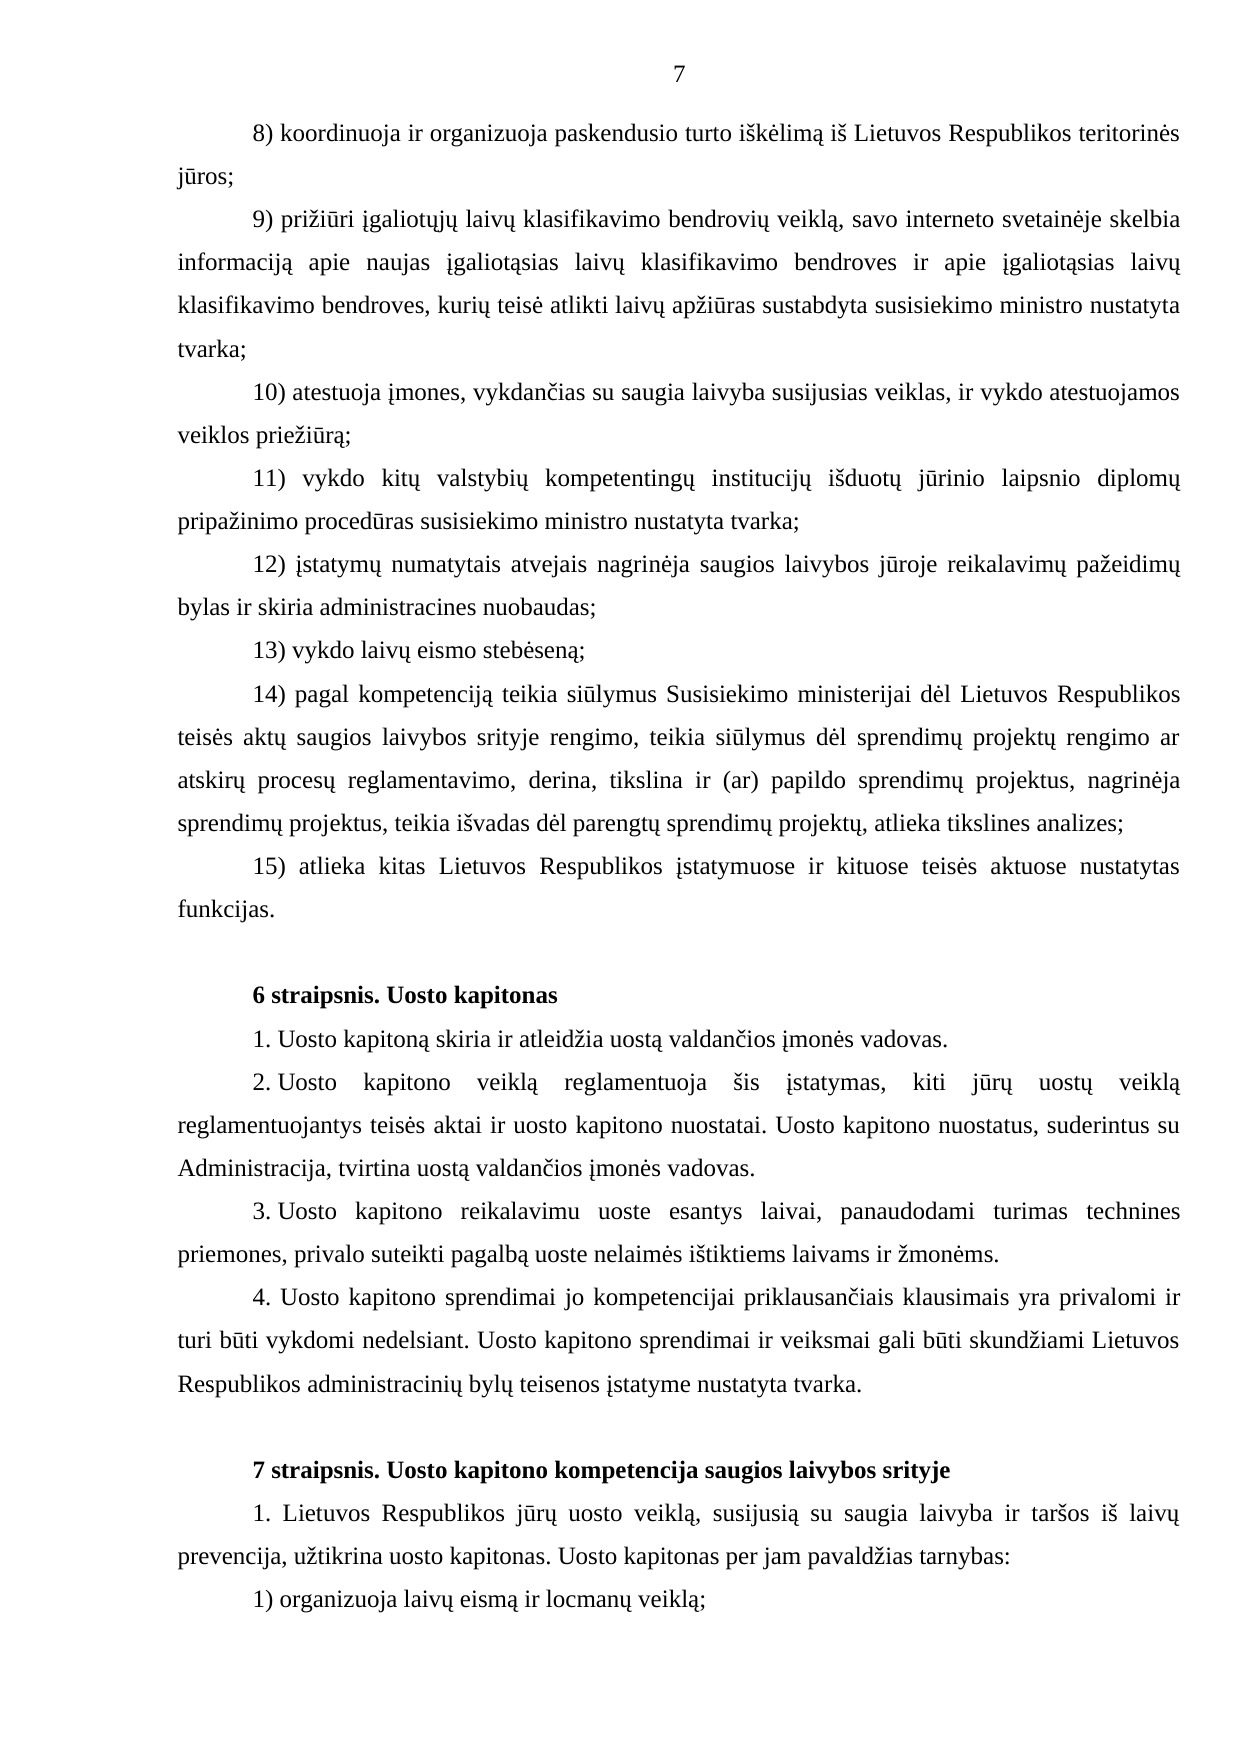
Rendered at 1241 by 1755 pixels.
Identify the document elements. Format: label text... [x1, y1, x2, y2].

text 1. Uosto kapitoną skiria ir atleidžia uostą valdančios įmonės vadovas. [177, 1024, 1181, 1052]
text 3. Uosto kapitono reikalavimu uoste esantys laivai, panaudodami turimas technines priemones, privalo suteikti pagalbą uoste nelaimės ištiktiems laivams ir žmonėms. [177, 1196, 1181, 1268]
text 10) atestuoja įmones, vykdančias su saugia laivyba susijusias veiklas, ir vykdo atestuojamos veiklos priežiūrą; [177, 377, 1181, 449]
text 1. Lietuvos Respublikos jūrų uosto veiklą, susijusią su saugia laivyba ir taršos iš laivų prevencija, užtikrina uosto kapitonas. Uosto kapitonas per jam pavaldžias tarnybas: [177, 1498, 1181, 1570]
text 4. Uosto kapitono sprendimai jo kompetencijai priklausančiais klausimais yra privalomi ir turi būti vykdomi nedelsiant. Uosto kapitono sprendimai ir veiksmai gali būti skundžiami Lietuvos Respublikos administracinių bylų teisenos įstatyme nustatyta tvarka. [177, 1282, 1181, 1397]
text 9) prižiūri įgaliotųjų laivų klasifikavimo bendrovių veiklą, savo interneto svetainėje skelbia informaciją apie naujas įgaliotąsias laivų klasifikavimo bendroves ir apie įgaliotąsias laivų klasifikavimo bendroves, kurių teisė atlikti laivų apžiūras sustabdyta susisiekimo ministro nustatyta tvarka; [177, 204, 1181, 362]
text 14) pagal kompetenciją teikia siūlymus Susisiekimo ministerijai dėl Lietuvos Respublikos teisės aktų saugios laivybos srityje rengimo, teikia siūlymus dėl sprendimų projektų rengimo ar atskirų procesų reglamentavimo, derina, tikslina ir (ar) papildo sprendimų projektus, nagrinėja sprendimų projektus, teikia išvadas dėl parengtų sprendimų projektų, atlieka tikslines analizes; [177, 679, 1181, 837]
text 6 straipsnis. Uosto kapitonas [177, 981, 1181, 1009]
text 11) vykdo kitų valstybių kompetentingų institucijų išduotų jūrinio laipsnio diplomų pripažinimo procedūras susisiekimo ministro nustatyta tvarka; [177, 463, 1181, 535]
text 2. Uosto kapitono veiklą reglamentuoja šis įstatymas, kiti jūrų uostų veiklą reglamentuojantys teisės aktai ir uosto kapitono nuostatai. Uosto kapitono nuostatus, suderintus su Administracija, tvirtina uostą valdančios įmonės vadovas. [177, 1067, 1181, 1182]
text 12) įstatymų numatytais atvejais nagrinėja saugios laivybos jūroje reikalavimų pažeidimų bylas ir skiria administracines nuobaudas; [177, 549, 1181, 621]
text 13) vykdo laivų eismo stebėseną; [177, 636, 1181, 664]
text 8) koordinuoja ir organizuoja paskendusio turto iškėlimą iš Lietuvos Respublikos teritorinės jūros; [177, 118, 1181, 190]
text 15) atlieka kitas Lietuvos Respublikos įstatymuose ir kituose teisės aktuose nustatytas funkcijas. [177, 851, 1181, 923]
text 7 straipsnis. Uosto kapitono kompetencija saugios laivybos srityje [177, 1455, 1181, 1484]
text 1) organizuoja laivų eismą ir locmanų veiklą; [177, 1584, 1181, 1613]
